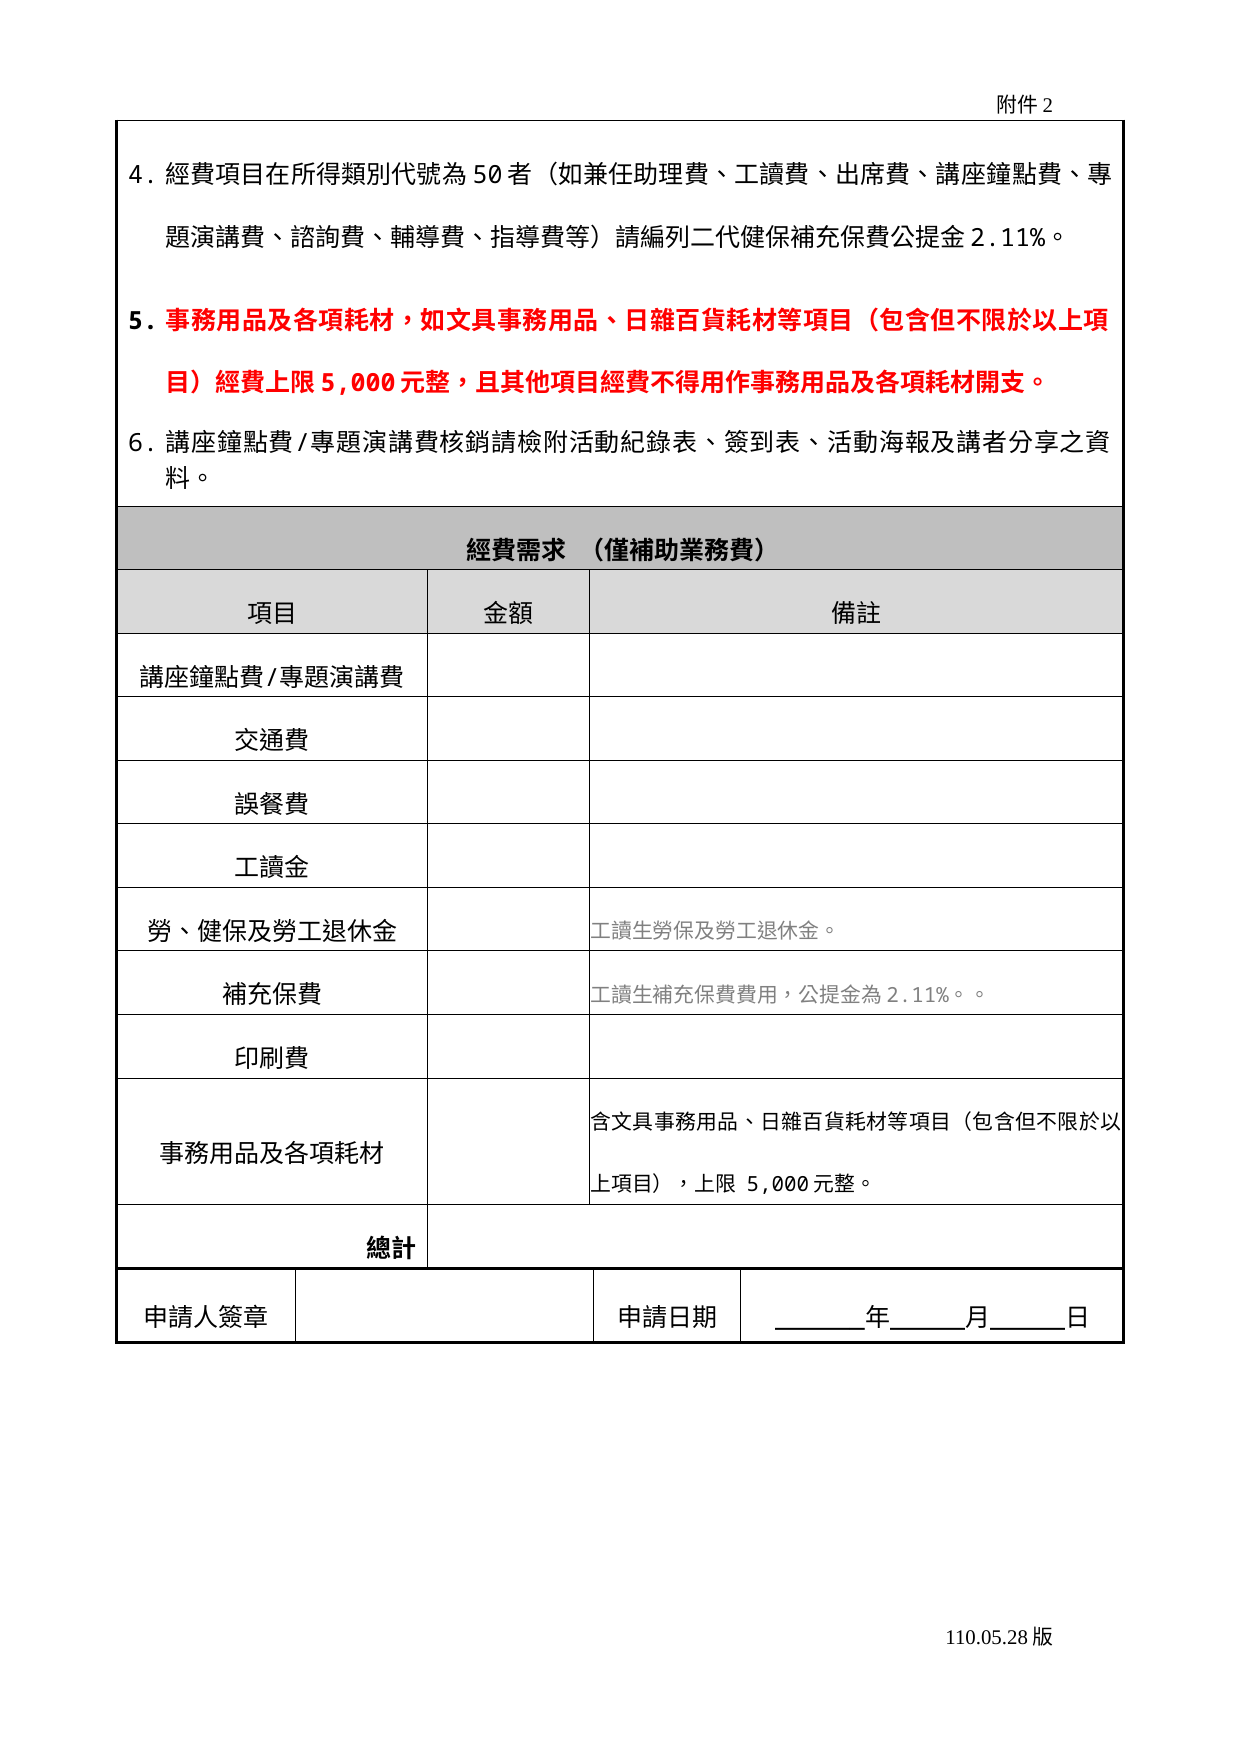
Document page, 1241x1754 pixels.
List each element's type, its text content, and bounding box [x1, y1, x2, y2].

table_cell [428, 824, 589, 887]
table_cell 金額 [428, 570, 589, 633]
table_cell [590, 824, 1122, 887]
table_cell 申請日期 [594, 1270, 740, 1341]
table_cell 申請人簽章 [118, 1270, 295, 1341]
table_cell 總計 [118, 1205, 427, 1267]
table_cell 項目 [118, 570, 427, 633]
table_cell [428, 634, 589, 696]
table_cell 誤餐費 [118, 761, 427, 823]
table_cell 工讀生勞保及勞工退休金。 [590, 888, 1122, 950]
table_cell [296, 1270, 593, 1341]
table_cell 備註 [590, 570, 1122, 633]
table_cell 事務用品及各項耗材 [118, 1079, 427, 1203]
table_cell [590, 697, 1122, 760]
table_cell [428, 1015, 589, 1077]
table_cell 印刷費 [118, 1015, 427, 1077]
table_cell [428, 1205, 1122, 1267]
table_cell 請依實際使用需求編列，且應符合「教育部補（捐）助及委辦經費核撥結報作業要點」及本校主計室經費核銷規範，並與社群活動及教學行動研究主題相關。 經費核定將依照年度預算、過去執行績效、預期成果而定。 說明欄請就該項目之用途、規格等資料詳填，俾利審查。 經費項目在所得類別代號為50者（如兼任助理費、工讀費、出席費、講座鐘點費、專題演講費、諮詢費、輔導費、指導費等）請編列二代健保補充保費公提金2.11%。 事務用品及各項耗材，如文具事務用品、日雜百貨耗材等項目（包含但不限於以上項目）經費上限5,000元整，且其他項目經費不得用作事務用品及各項耗材開支。 講座鐘點費/專題演講費核銷請檢附活動紀錄表、簽到表、活動海報及講者分享之資料。 [118, 121, 1122, 506]
table_cell 講座鐘點費/專題演講費 [118, 634, 427, 696]
table_cell [428, 951, 589, 1014]
table_cell [590, 634, 1122, 696]
table_cell 工讀生補充保費費用，公提金為2.11%。。 [590, 951, 1122, 1014]
table_cell ______年_____月_____日 [741, 1270, 1122, 1341]
table_cell 工讀金 [118, 824, 427, 887]
table_cell [428, 761, 589, 823]
table_cell 交通費 [118, 697, 427, 760]
table_cell 勞、健保及勞工退休金 [118, 888, 427, 950]
table_cell 含文具事務用品、日雜百貨耗材等項目（包含但不限於以上項目），上限 5,000元整。 [590, 1079, 1122, 1203]
table_cell [428, 888, 589, 950]
table_cell [590, 761, 1122, 823]
table_cell [428, 1079, 589, 1203]
table_cell [428, 697, 589, 760]
table_cell 經費需求 （僅補助業務費） [118, 507, 1122, 569]
table_cell 補充保費 [118, 951, 427, 1014]
table_cell [590, 1015, 1122, 1077]
